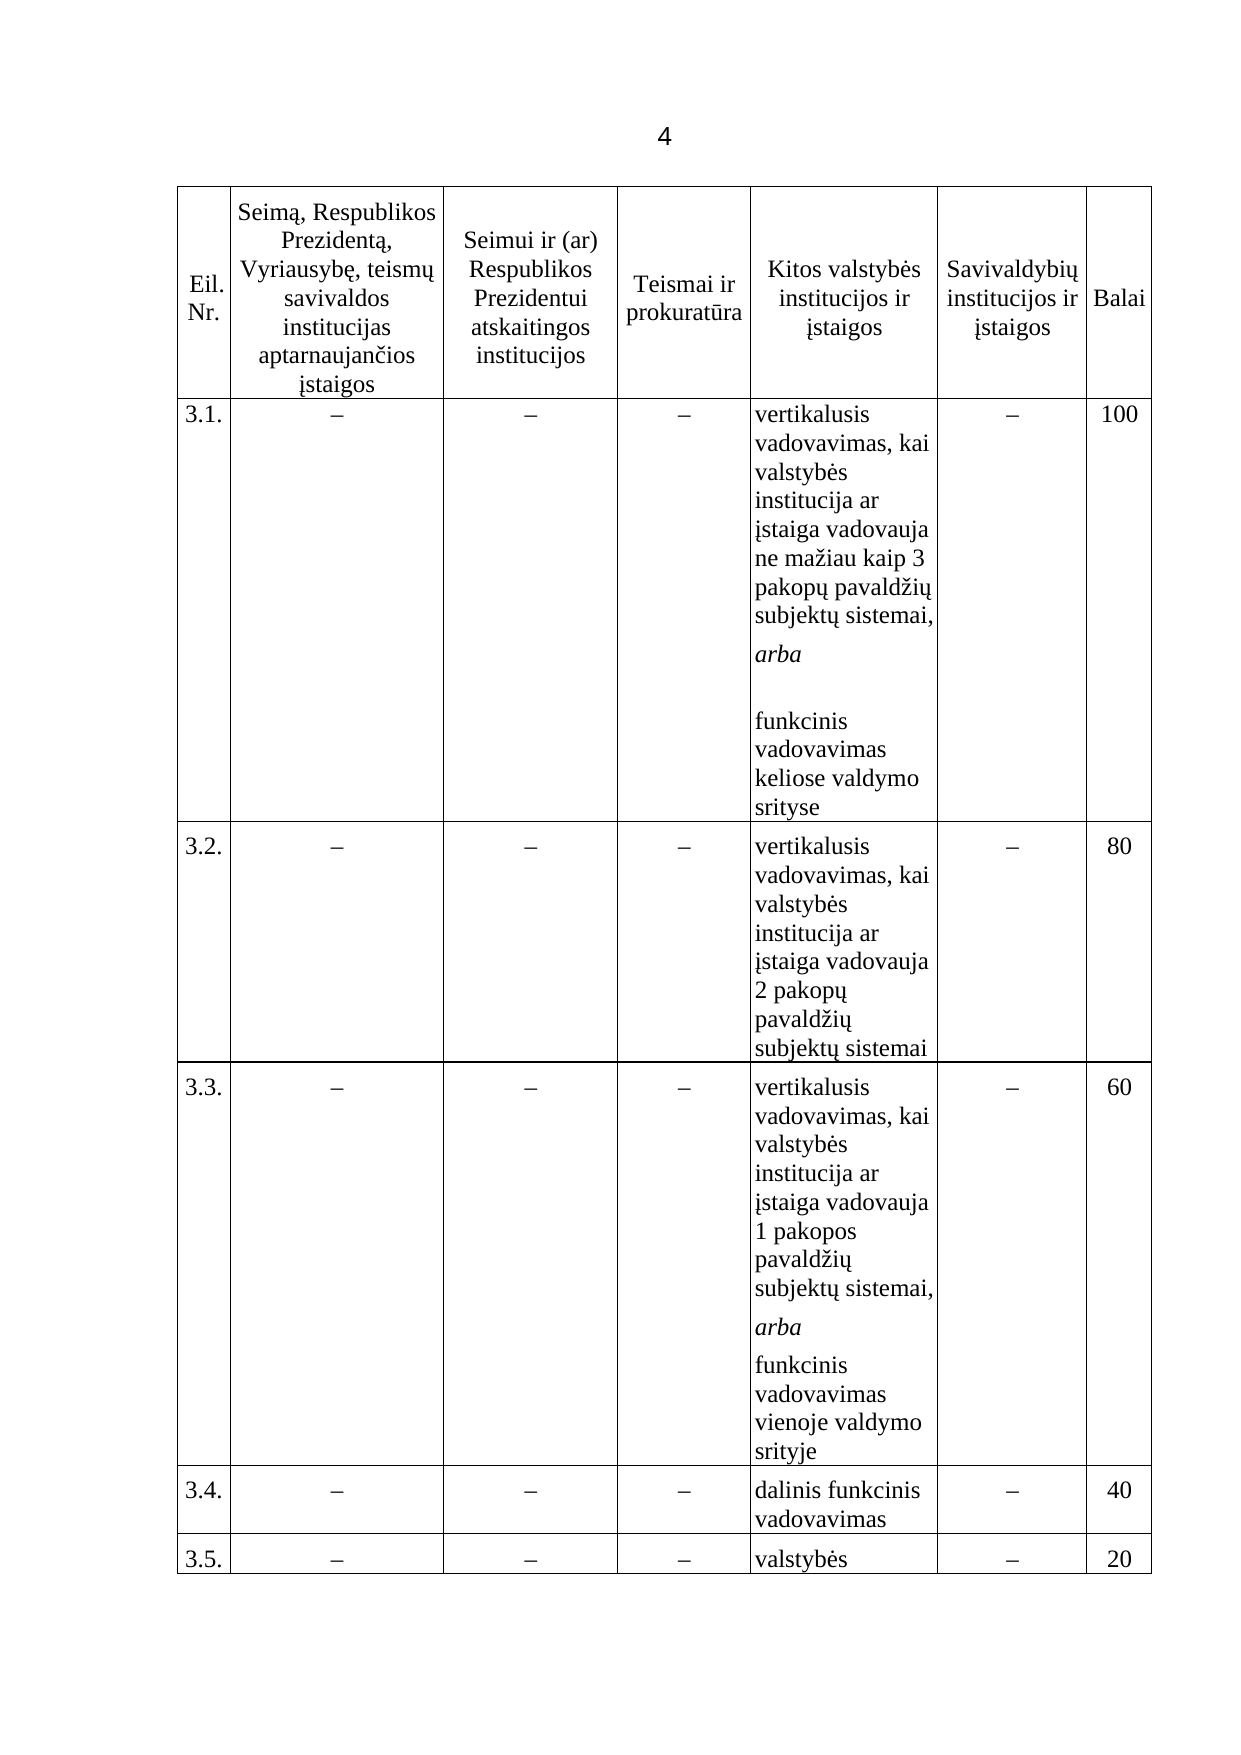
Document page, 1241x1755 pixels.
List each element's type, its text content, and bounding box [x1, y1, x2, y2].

table_cell vertikalusis vadovavimas, kai valstybės institucija ar įstaiga vadovauja 2 pakopų pavaldžių subjektų sistemai [751, 822, 937, 1061]
table_cell – [444, 399, 617, 821]
table_header Seimui ir (ar) Respublikos Prezidentui atskaitingos institucijos [444, 187, 617, 398]
table_header Teismai ir prokuratūra [618, 187, 750, 398]
table_cell – [231, 1466, 443, 1533]
table_cell – [444, 822, 617, 1061]
table_cell vertikalusis vadovavimas, kai valstybės institucija ar įstaiga vadovauja 1 pakopos pavaldžių subjektų sistemai, arba funkcinis vadovavimas vienoje valdymo srityje [751, 1063, 937, 1465]
table_cell – [938, 1063, 1086, 1465]
table_cell 60 [1087, 1063, 1151, 1465]
table_cell valstybės [751, 1534, 937, 1572]
table_cell – [618, 1063, 750, 1465]
table_header Savivaldybių institucijos ir įstaigos [938, 187, 1086, 398]
table_cell 40 [1087, 1466, 1151, 1533]
table_cell 3.2. [178, 822, 230, 1061]
table_cell – [444, 1534, 617, 1572]
table_cell – [231, 822, 443, 1061]
table_cell – [231, 1534, 443, 1572]
table_cell 3.5. [178, 1534, 230, 1572]
table_cell – [618, 822, 750, 1061]
table_header Seimą, Respublikos Prezidentą, Vyriausybę, teismų savivaldos institucijas aptarnaujančios įstaigos [231, 187, 443, 398]
table_cell 80 [1087, 822, 1151, 1061]
table_cell – [231, 399, 443, 821]
table_cell – [938, 822, 1086, 1061]
table_cell – [444, 1063, 617, 1465]
table_header Eil. Nr. [178, 187, 230, 398]
table_cell – [444, 1466, 617, 1533]
table_cell 100 [1087, 399, 1151, 821]
table_header Kitos valstybės institucijos ir įstaigos [751, 187, 937, 398]
table_cell – [938, 399, 1086, 821]
table_cell – [231, 1063, 443, 1465]
table_cell – [938, 1534, 1086, 1572]
table_cell – [618, 399, 750, 821]
table_cell – [618, 1466, 750, 1533]
table_cell 3.4. [178, 1466, 230, 1533]
table_cell – [938, 1466, 1086, 1533]
table_cell – [618, 1534, 750, 1572]
table_cell 3.3. [178, 1063, 230, 1465]
table_header Balai [1087, 187, 1151, 398]
table_cell dalinis funkcinis vadovavimas [751, 1466, 937, 1533]
table_cell 20 [1087, 1534, 1151, 1572]
table_cell 3.1. [178, 399, 230, 821]
table_cell vertikalusis vadovavimas, kai valstybės institucija ar įstaiga vadovauja ne mažiau kaip 3 pakopų pavaldžių subjektų sistemai, arba funkcinis vadovavimas keliose valdymo srityse [751, 399, 937, 821]
